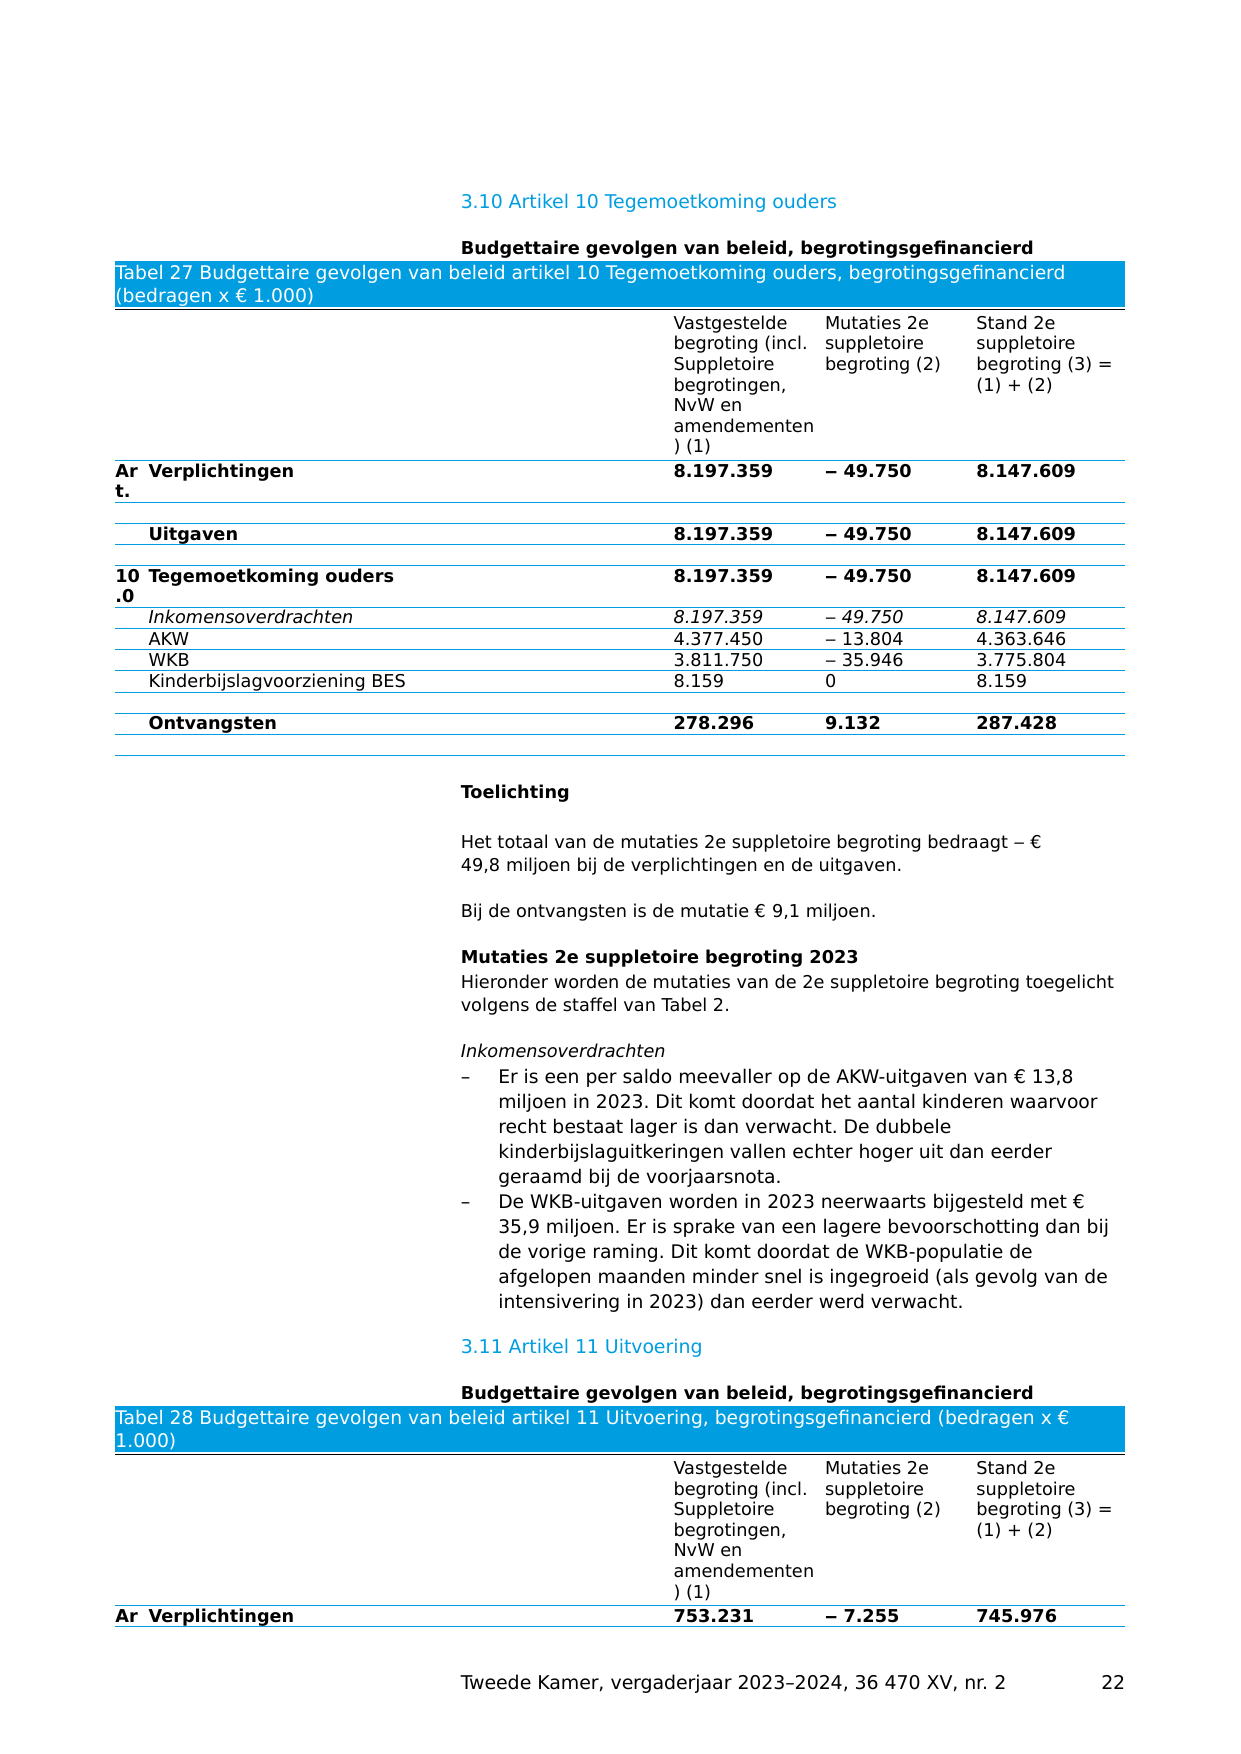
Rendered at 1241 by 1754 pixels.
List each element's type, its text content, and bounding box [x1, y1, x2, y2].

table_cell [115, 735, 145, 755]
table_cell Art. [115, 461, 145, 502]
table_cell ‒ 35.946 [822, 650, 973, 670]
table_cell Stand 2e suppletoire begroting (3) = (1) + (2) [973, 310, 1125, 460]
text Toelichting [461, 781, 1125, 803]
table_cell 0 [822, 671, 973, 692]
table_cell [670, 503, 822, 523]
table_cell [145, 503, 670, 523]
table_cell [115, 608, 145, 628]
table_cell [115, 545, 145, 565]
table_cell 8.159 [973, 671, 1125, 692]
table_cell [145, 310, 670, 460]
table_cell [145, 693, 670, 713]
table_cell [822, 545, 973, 565]
table_cell Stand 2e suppletoire begroting (3) = (1) + (2) [973, 1455, 1125, 1605]
table_cell 8.197.359 [670, 524, 822, 544]
text Mutaties 2e suppletoire begroting 2023 [461, 945, 1125, 968]
table_cell [822, 503, 973, 523]
table_cell [973, 503, 1125, 523]
table_cell 8.197.359 [670, 461, 822, 502]
table_cell [145, 1455, 670, 1605]
table_cell 4.363.646 [973, 629, 1125, 649]
title 3.11 Artikel 11 Uitvoering [461, 1336, 1125, 1358]
table_cell [115, 650, 145, 670]
table_cell 8.147.609 [973, 524, 1125, 544]
table_cell [973, 735, 1125, 755]
table_cell Ar [115, 1606, 145, 1626]
table_cell Uitgaven [145, 524, 670, 544]
table_cell 745.976 [973, 1606, 1125, 1626]
table_cell 8.159 [670, 671, 822, 692]
table_cell Kinderbijslagvoorziening BES [145, 671, 670, 692]
table_cell Inkomensoverdrachten [145, 608, 670, 628]
table_cell 10.0 [115, 566, 145, 607]
text Budgettaire gevolgen van beleid, begrotingsgefinancierd [461, 1381, 1125, 1404]
table_cell Mutaties 2e suppletoire begroting (2) [822, 1455, 973, 1605]
table_cell [973, 545, 1125, 565]
table_cell 4.377.450 [670, 629, 822, 649]
table_cell [145, 545, 670, 565]
text Hieronder worden de mutaties van de 2e suppletoire begroting toegelicht volgens de staffel van Tabel 2. [461, 970, 1125, 1016]
table_cell 3.775.804 [973, 650, 1125, 670]
table_cell WKB [145, 650, 670, 670]
table_cell [115, 310, 145, 460]
table_cell Verplichtingen [145, 461, 670, 502]
text Bij de ontvangsten is de mutatie € 9,1 miljoen. [461, 899, 1125, 922]
table_cell 287.428 [973, 714, 1125, 734]
table_cell Verplichtingen [145, 1606, 670, 1626]
table_cell ‒ 13.804 [822, 629, 973, 649]
table_cell ‒ 49.750 [822, 524, 973, 544]
table_cell 278.296 [670, 714, 822, 734]
table_cell [115, 671, 145, 692]
table_cell [115, 524, 145, 544]
list De WKB-uitgaven worden in 2023 neerwaarts bijgesteld met € 35,9 miljoen. Er is sprake van een lagere bevoorschotting dan bij de vorige raming. Dit komt doordat de WKB-populatie de afgelopen maanden minder snel is ingegroeid (als gevolg van de intensivering in 2023) dan eerder werd verwacht. [461, 1189, 1125, 1314]
table_cell [973, 693, 1125, 713]
table_cell 8.147.609 [973, 566, 1125, 607]
table_cell Vastgestelde begroting (incl. Suppletoire begrotingen, NvW en amendementen) (1) [670, 310, 822, 460]
table_cell Vastgestelde begroting (incl. Suppletoire begrotingen, NvW en amendementen) (1) [670, 1455, 822, 1605]
table_cell ‒ 49.750 [822, 566, 973, 607]
text Budgettaire gevolgen van beleid, begrotingsgefinancierd [461, 236, 1125, 259]
list Er is een per saldo meevaller op de AKW-uitgaven van € 13,8 miljoen in 2023. Dit komt doordat het aantal kinderen waarvoor recht bestaat lager is dan verwacht. De dubbele kinderbijslaguitkeringen vallen echter hoger uit dan eerder geraamd bij de voorjaarsnota. [461, 1064, 1125, 1189]
title 3.10 Artikel 10 Tegemoetkoming ouders [461, 191, 1125, 213]
table_cell [822, 735, 973, 755]
table_cell [670, 735, 822, 755]
table_cell 8.147.609 [973, 608, 1125, 628]
table_cell [115, 693, 145, 713]
table_cell ‒ 49.750 [822, 461, 973, 502]
table_cell [822, 693, 973, 713]
table_cell [115, 1455, 145, 1605]
table_cell 753.231 [670, 1606, 822, 1626]
table_cell [115, 629, 145, 649]
table_cell Tegemoetkoming ouders [145, 566, 670, 607]
table_cell [670, 545, 822, 565]
table_cell 8.197.359 [670, 608, 822, 628]
table_cell Ontvangsten [145, 714, 670, 734]
table_cell AKW [145, 629, 670, 649]
table_cell ‒ 49.750 [822, 608, 973, 628]
table_cell 3.811.750 [670, 650, 822, 670]
table_cell [145, 735, 670, 755]
table_cell [115, 714, 145, 734]
table_cell [670, 693, 822, 713]
text Inkomensoverdrachten [461, 1039, 1125, 1062]
table_cell 8.147.609 [973, 461, 1125, 502]
table_cell ‒ 7.255 [822, 1606, 973, 1626]
table_cell 9.132 [822, 714, 973, 734]
table_cell 8.197.359 [670, 566, 822, 607]
text Het totaal van de mutaties 2e suppletoire begroting bedraagt ‒ € 49,8 miljoen bij de verplichtingen en de uitgaven. [461, 831, 1125, 876]
table_cell [115, 503, 145, 523]
table_cell Mutaties 2e suppletoire begroting (2) [822, 310, 973, 460]
